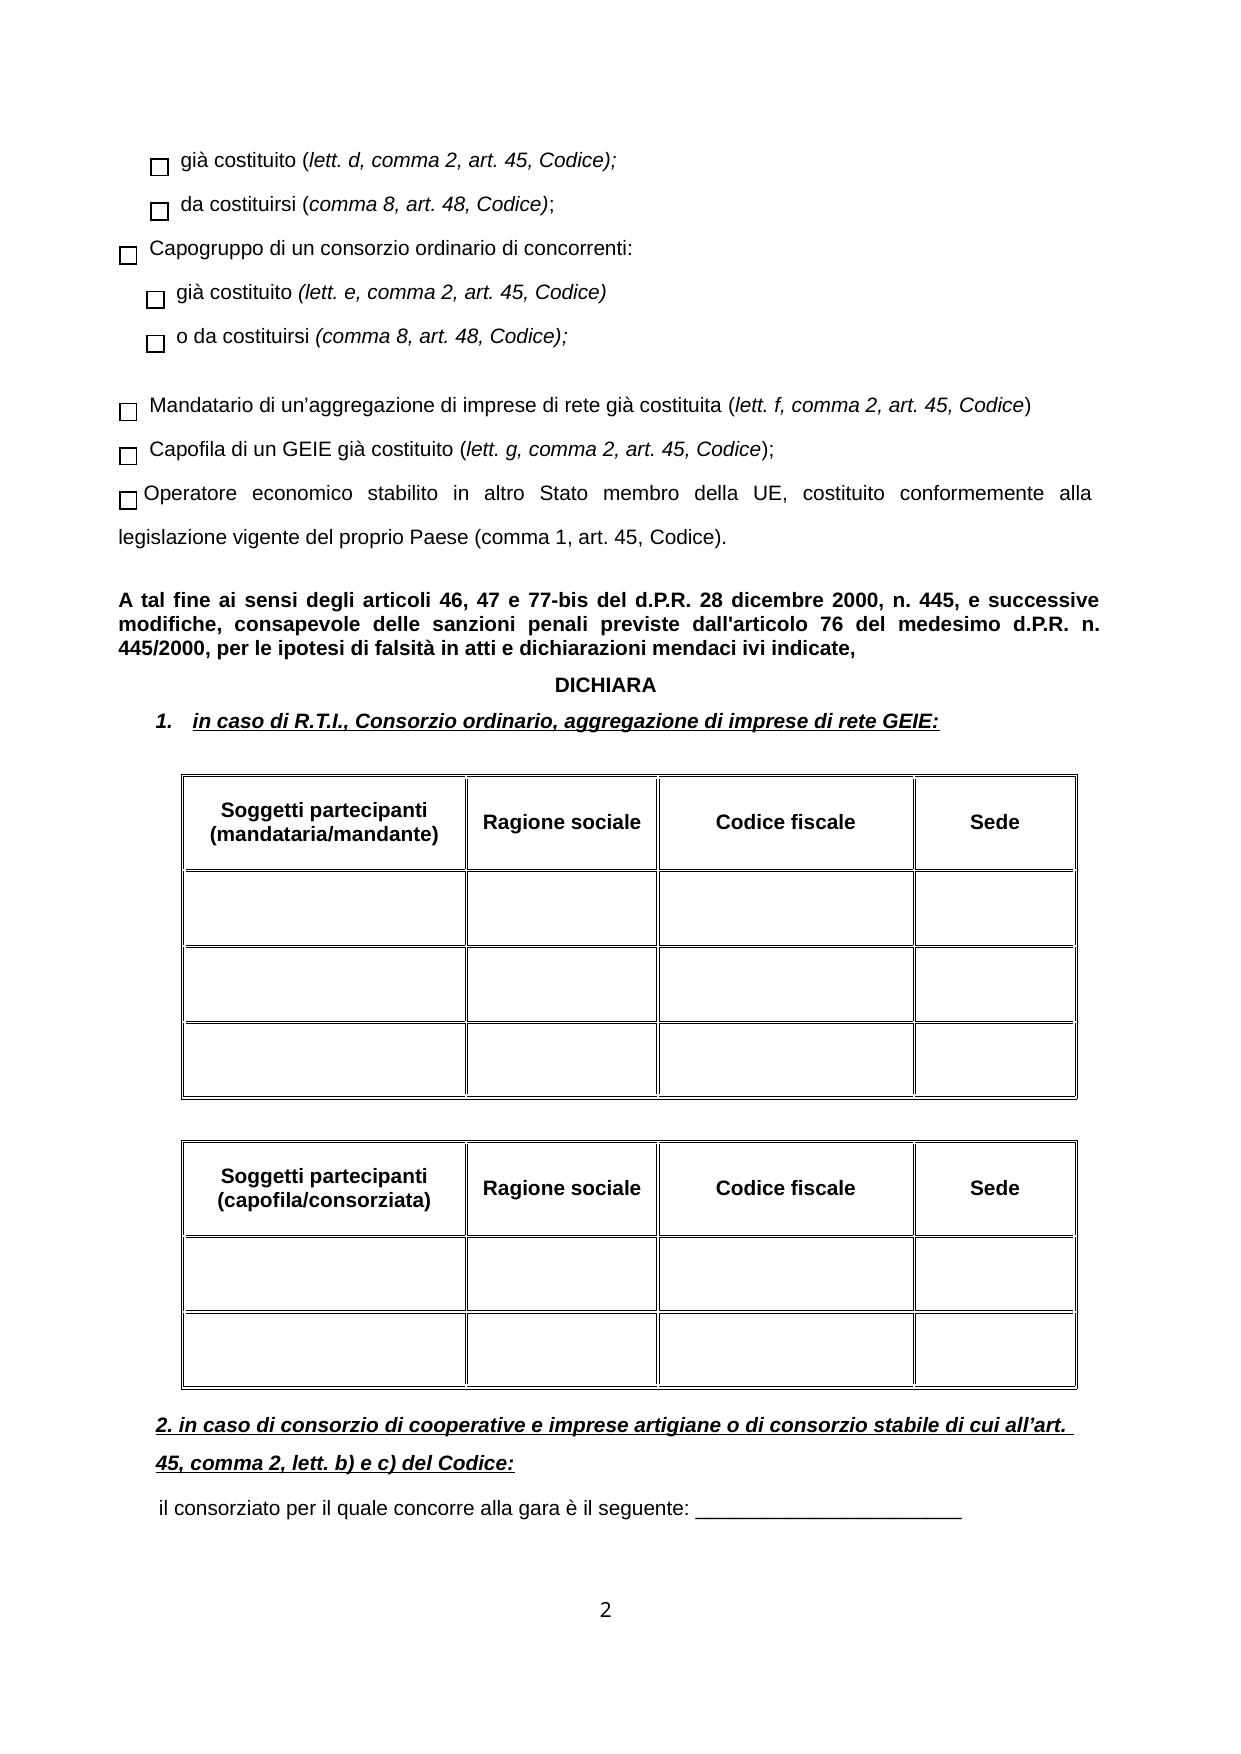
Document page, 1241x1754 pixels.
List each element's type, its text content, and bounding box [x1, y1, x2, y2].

table_header Sede [914, 777, 1075, 869]
table_cell [182, 945, 466, 1021]
table_cell [660, 1238, 913, 1310]
list in caso di R.T.I., Consorzio ordinario, aggregazione di imprese di rete GEIE: [155, 709, 1093, 733]
table_cell [468, 1238, 656, 1310]
text DICHIARA [118, 673, 1093, 697]
table_cell [660, 872, 913, 945]
table_cell [182, 1021, 466, 1096]
table_cell [182, 869, 466, 945]
table_cell [466, 1021, 658, 1096]
table_cell [182, 1310, 466, 1386]
text Capofila di un GEIE già costituito (lett. g, comma 2, art. 45, Codice); [118, 437, 1093, 469]
text il consorziato per il quale concorre alla gara è il seguente: _______________________ [118, 1485, 1093, 1522]
text o da costituirsi (comma 8, art. 48, Codice); [145, 324, 1093, 356]
text già costituito (lett. e, comma 2, art. 45, Codice) [145, 280, 1093, 312]
table_header Sede [914, 1143, 1075, 1235]
table_header Ragione sociale [466, 1141, 658, 1235]
text Capogruppo di un consorzio ordinario di concorrenti: [118, 236, 1093, 268]
table_cell [914, 1310, 1076, 1386]
table_header Ragione sociale [466, 775, 658, 869]
table_header Codice fiscale [658, 775, 914, 869]
table_cell [914, 1235, 1076, 1310]
table_cell [914, 1021, 1076, 1096]
table_cell [914, 869, 1076, 945]
table_cell [660, 948, 913, 1021]
text Operatore economico stabilito in altro Stato membro della UE, costituito conformemente alla legislazione vigente del proprio Paese (comma 1, art. 45, Codice). [118, 481, 1093, 549]
text già costituito (lett. d, comma 2, art. 45, Codice); [118, 148, 1093, 180]
table_cell [468, 948, 656, 1021]
table_cell [914, 945, 1076, 1021]
table_cell [182, 1235, 466, 1310]
text Mandatario di un’aggregazione di imprese di rete già costituita (lett. f, comma 2, art. 45, Codice) [118, 392, 1093, 424]
table_cell [658, 1024, 914, 1096]
table_cell [658, 1314, 914, 1386]
table_cell [466, 1310, 658, 1386]
table_header Codice fiscale [658, 1141, 914, 1235]
text A tal fine ai sensi degli articoli 46, 47 e 77-bis del d.P.R. 28 dicembre 2000, n. 445, e successive modifiche, consapevole delle sanzioni penali previste dall'articolo 76 del medesimo d.P.R. n. 445/2000, per le ipotesi di falsità in atti e dichiarazioni mendaci ivi indicate, [118, 588, 1101, 660]
table_header Soggetti partecipanti (capofila/consorziata) [182, 1141, 466, 1235]
text da costituirsi (comma 8, art. 48, Codice); [118, 192, 1093, 224]
list 2. in caso di consorzio di cooperative e imprese artigiane o di consorzio stabile di cui all’art. 45, comma 2, lett. b) e c) del Codice: [118, 1399, 1093, 1474]
table_header Soggetti partecipanti (mandataria/mandante) [182, 775, 466, 869]
table_cell [468, 872, 656, 945]
